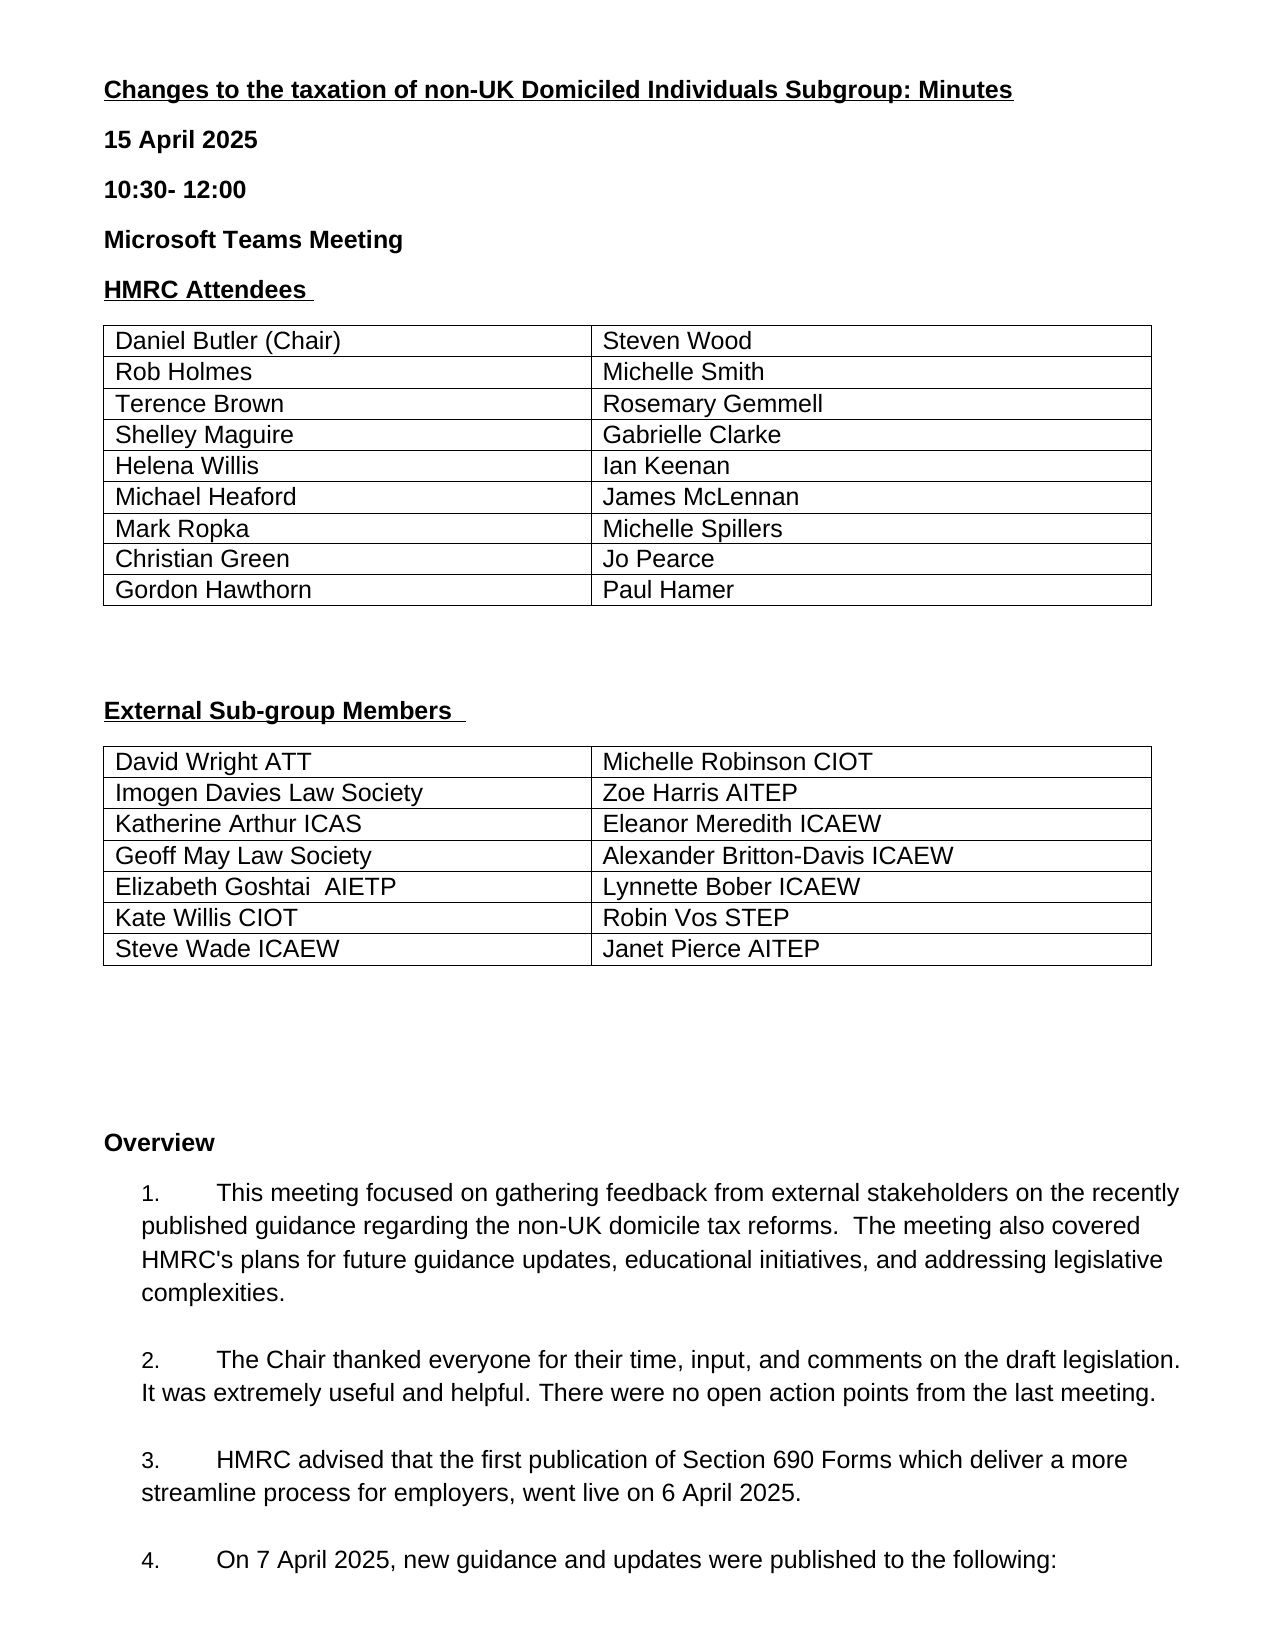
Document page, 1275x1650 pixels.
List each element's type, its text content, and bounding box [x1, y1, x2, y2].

table_cell Janet Pierce AITEP [592, 934, 1151, 964]
text Microsoft Teams Meeting [103, 225, 1196, 254]
list On 7 April 2025, new guidance and updates were published to the following: [141, 1544, 1196, 1573]
table_cell Ian Keenan [592, 451, 1151, 481]
table_cell Lynnette Bober ICAEW [592, 872, 1151, 902]
text Overview [103, 1128, 1196, 1157]
table_header Daniel Butler (Chair) [104, 326, 591, 356]
table_header Michelle Robinson CIOT [592, 747, 1151, 777]
text HMRC Attendees [103, 275, 1196, 304]
text Changes to the taxation of non-UK Domiciled Individuals Subgroup: Minutes [103, 75, 1196, 104]
table_header Steven Wood [592, 326, 1151, 356]
text External Sub-group Members [103, 662, 1196, 724]
table_cell Katherine Arthur ICAS [104, 809, 591, 839]
table_cell Zoe Harris AITEP [592, 778, 1151, 808]
table_cell Helena Willis [104, 451, 591, 481]
table_cell Rosemary Gemmell [592, 389, 1151, 419]
list The Chair thanked everyone for their time, input, and comments on the draft legislation. It was extremely useful and helpful. There were no open action points from the last meeting. [141, 1344, 1196, 1407]
list This meeting focused on gathering feedback from external stakeholders on the recently published guidance regarding the non-UK domicile tax reforms. The meeting also covered HMRC's plans for future guidance updates, educational initiatives, and addressing legislative complexities. [141, 1178, 1196, 1307]
table_cell Christian Green [104, 544, 591, 574]
table_cell Michael Heaford [104, 482, 591, 512]
table_header David Wright ATT [104, 747, 591, 777]
table_cell Michelle Spillers [592, 514, 1151, 543]
table_cell Terence Brown [104, 389, 591, 419]
table_cell Rob Holmes [104, 357, 591, 387]
list HMRC advised that the first publication of Section 690 Forms which deliver a more streamline process for employers, went live on 6 April 2025. [141, 1444, 1196, 1507]
table_cell Kate Willis CIOT [104, 903, 591, 933]
table_cell Gordon Hawthorn [104, 575, 591, 605]
table_cell Eleanor Meredith ICAEW [592, 809, 1151, 839]
table_cell Imogen Davies Law Society [104, 778, 591, 808]
table_cell Paul Hamer [592, 575, 1151, 605]
table_cell Gabrielle Clarke [592, 420, 1151, 450]
table_cell Elizabeth Goshtai AIETP [104, 872, 591, 902]
table_cell Shelley Maguire [104, 420, 591, 450]
table_cell Steve Wade ICAEW [104, 934, 591, 964]
text 10:30- 12:00 [103, 175, 1196, 204]
table_cell Robin Vos STEP [592, 903, 1151, 933]
table_cell Mark Ropka [104, 514, 591, 543]
table_cell Geoff May Law Society [104, 841, 591, 871]
table_cell Michelle Smith [592, 357, 1151, 387]
text 15 April 2025 [103, 125, 1196, 154]
table_cell James McLennan [592, 482, 1151, 512]
table_cell Jo Pearce [592, 544, 1151, 574]
table_cell Alexander Britton-Davis ICAEW [592, 841, 1151, 871]
